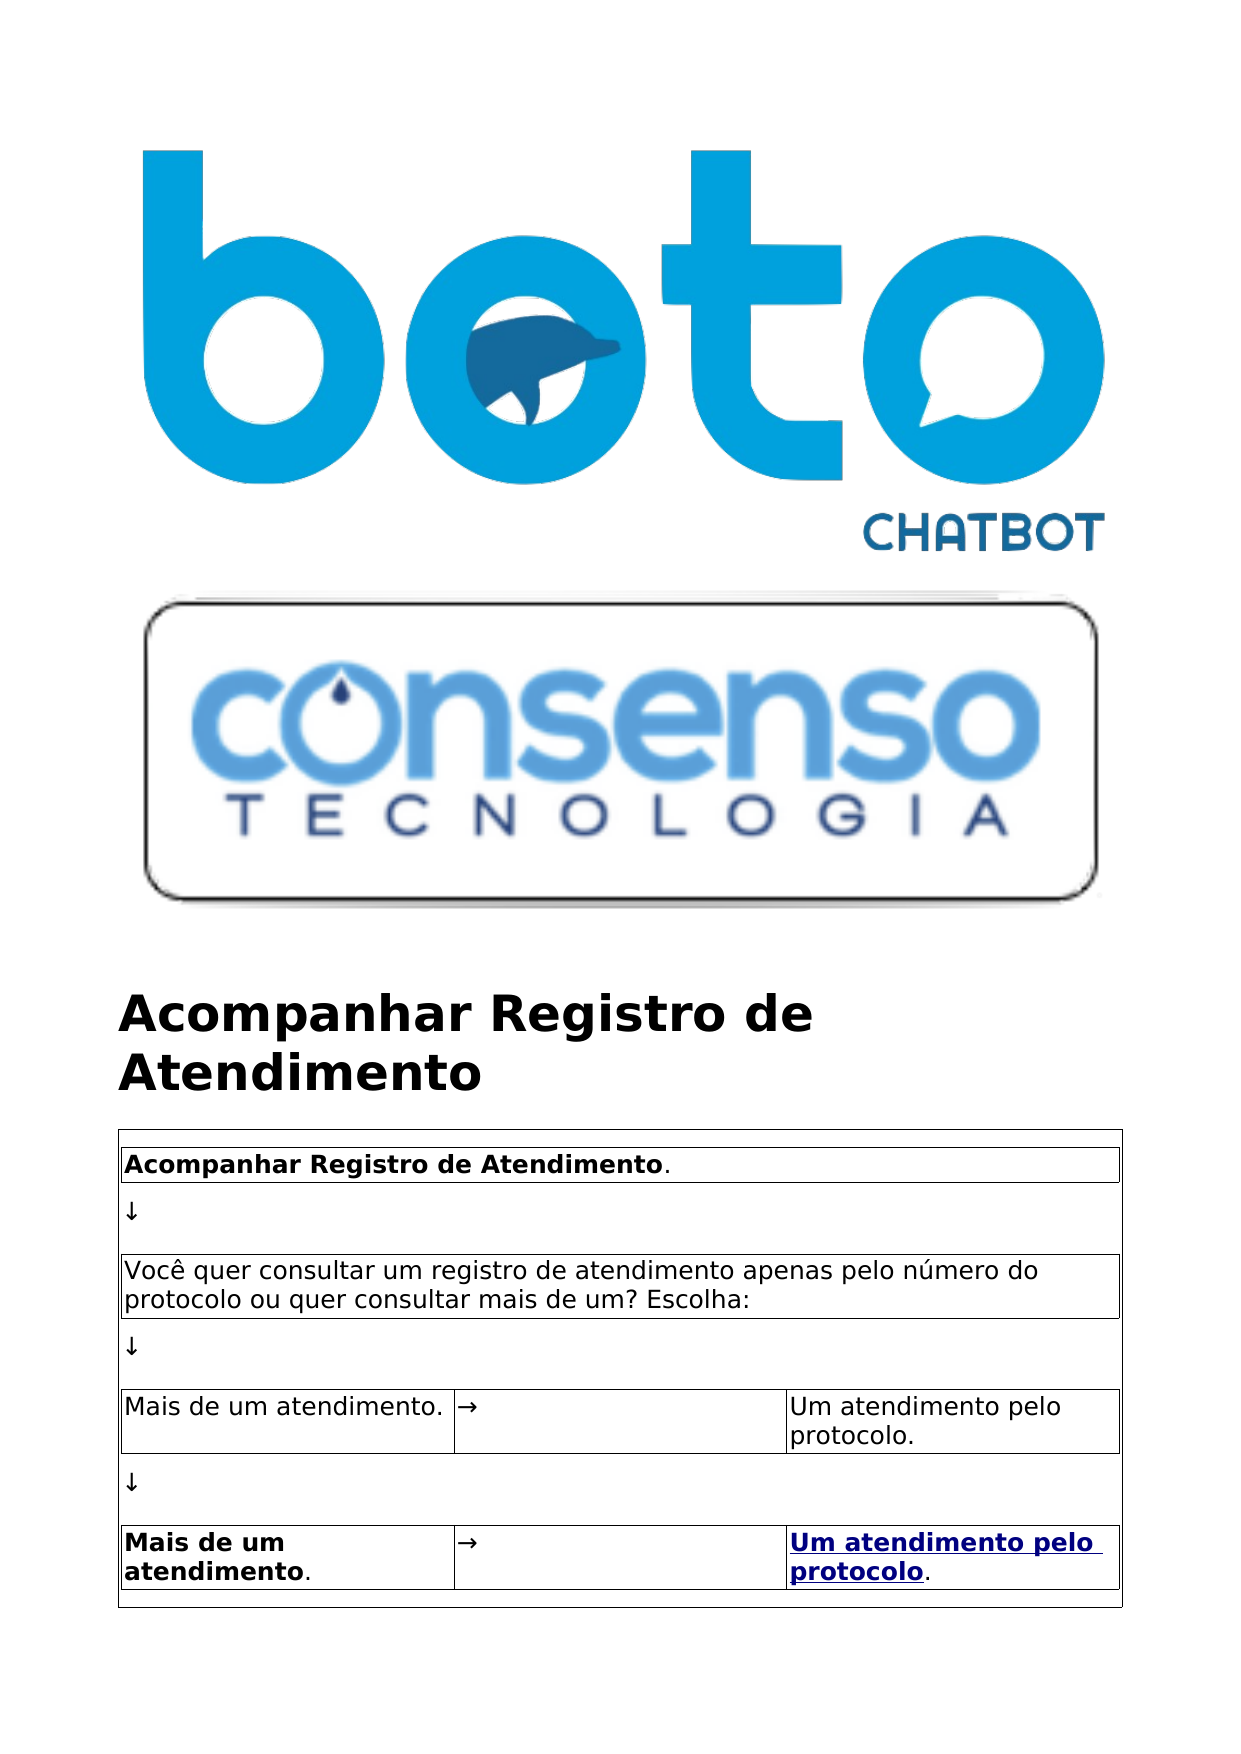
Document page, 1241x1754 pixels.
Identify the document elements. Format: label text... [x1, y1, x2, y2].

picture [118, 586, 1123, 936]
table_header → [455, 1390, 786, 1453]
table_header Mais de um atendimento. [122, 1526, 454, 1589]
table_header → [455, 1526, 786, 1589]
table_header ↓ ↓ ↓ [119, 1130, 1122, 1607]
table_header Um atendimento pelo protocolo. [787, 1390, 1119, 1453]
subtitle Acompanhar Registro de Atendimento [118, 985, 1122, 1102]
table_header Mais de um atendimento. [122, 1390, 454, 1453]
table_header Acompanhar Registro de Atendimento. [122, 1148, 1119, 1182]
table_header Um atendimento pelo protocolo. [787, 1526, 1119, 1589]
table_header Você quer consultar um registro de atendimento apenas pelo número do protocolo ou quer consultar mais de um? Escolha: [122, 1255, 1119, 1318]
picture [118, 118, 1123, 575]
